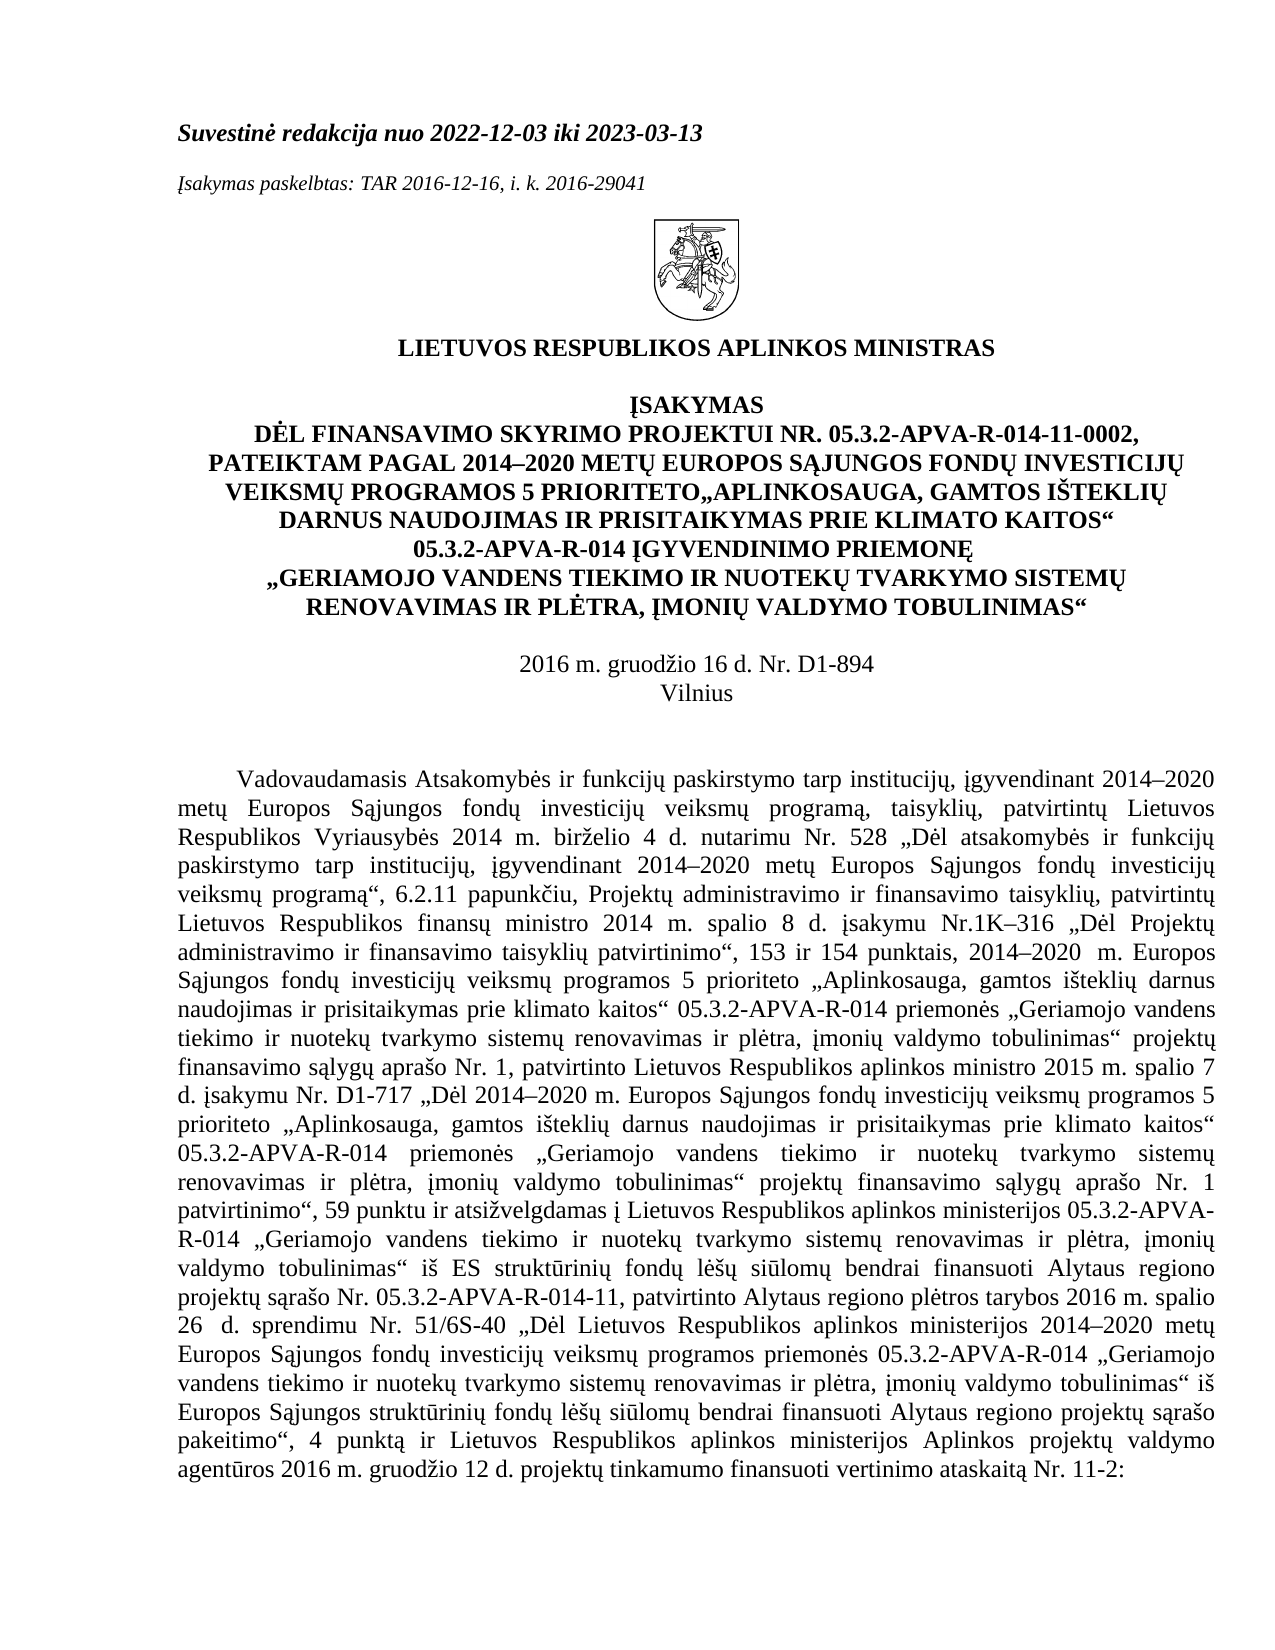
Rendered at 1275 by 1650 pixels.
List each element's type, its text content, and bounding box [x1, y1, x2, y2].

text Įsakymas paskelbtas: TAR 2016-12-16, i. k. 2016-29041 [177, 171, 1216, 195]
text 2016 m. gruodžio 16 d. Nr. D1-894 [177, 649, 1216, 678]
text „GERIAMOJO VANDENS TIEKIMO IR NUOTEKŲ TVARKYMO SISTEMŲ RENOVAVIMAS IR PLĖTRA, ĮMONIŲ VALDYMO TOBULINIMAS“ [177, 563, 1216, 621]
text Vilnius [177, 678, 1216, 736]
text Vadovaudamasis Atsakomybės ir funkcijų paskirstymo tarp institucijų, įgyvendinant 2014–2020 metų Europos Sąjungos fondų investicijų veiksmų programą, taisyklių, patvirtintų Lietuvos Respublikos Vyriausybės 2014 m. birželio 4 d. nutarimu Nr. 528 „Dėl atsakomybės ir funkcijų paskirstymo tarp institucijų, įgyvendinant 2014–2020 metų Europos Sąjungos fondų investicijų veiksmų programą“, 6.2.11 papunkčiu, Projektų administravimo ir finansavimo taisyklių, patvirtintų Lietuvos Respublikos finansų ministro 2014 m. spalio 8 d. įsakymu Nr.1K–316 „Dėl Projektų administravimo ir finansavimo taisyklių patvirtinimo“, 153 ir 154 punktais, 2014–2020 m. Europos Sąjungos fondų investicijų veiksmų programos 5 prioriteto „Aplinkosauga, gamtos išteklių darnus naudojimas ir prisitaikymas prie klimato kaitos“ 05.3.2-APVA-r-014 priemonės „Geriamojo vandens tiekimo ir nuotekų tvarkymo sistemų renovavimas ir plėtra, įmonių valdymo tobulinimas“ projektų finansavimo sąlygų aprašo Nr. 1, patvirtinto Lietuvos Respublikos aplinkos ministro 2015 m. spalio 7 d. įsakymu Nr. D1-717 „Dėl 2014–2020 m. Europos Sąjungos fondų investicijų veiksmų programos 5 prioriteto „Aplinkosauga, gamtos išteklių darnus naudojimas ir prisitaikymas prie klimato kaitos“ 05.3.2-APVA-R-014 priemonės „Geriamojo vandens tiekimo ir nuotekų tvarkymo sistemų renovavimas ir plėtra, įmonių valdymo tobulinimas“ projektų finansavimo sąlygų aprašo Nr. 1 patvirtinimo“, 59 punktu ir atsižvelgdamas į Lietuvos Respublikos aplinkos ministerijos 05.3.2-APVA-R-014 „Geriamojo vandens tiekimo ir nuotekų tvarkymo sistemų renovavimas ir plėtra, įmonių valdymo tobulinimas“ iš ES struktūrinių fondų lėšų siūlomų bendrai finansuoti Alytaus regiono projektų sąrašo Nr. 05.3.2-APVA-R-014-11, patvirtinto Alytaus regiono plėtros tarybos 2016 m. spalio 26 d. sprendimu Nr. 51/6S-40 „Dėl Lietuvos Respublikos aplinkos ministerijos 2014–2020 metų Europos Sąjungos fondų investicijų veiksmų programos priemonės 05.3.2-APVA-R-014 „Geriamojo vandens tiekimo ir nuotekų tvarkymo sistemų renovavimas ir plėtra, įmonių valdymo tobulinimas“ iš Europos Sąjungos struktūrinių fondų lėšų siūlomų bendrai finansuoti Alytaus regiono projektų sąrašo pakeitimo“, 4 punktą ir Lietuvos Respublikos aplinkos ministerijos Aplinkos projektų valdymo agentūros 2016 m. gruodžio 12 d. projektų tinkamumo finansuoti vertinimo ataskaitą Nr. 11-2: [177, 764, 1216, 1483]
text ĮSAKYMAS [177, 391, 1216, 419]
text DĖL FINANSAVIMO SKYRIMO PROJEKTUI NR. 05.3.2-APVA-R-014-11-0002, PATEIKTAM PAGAL 2014–2020 METŲ EUROPOS SĄJUNGOS FONDŲ INVESTICIJŲ VEIKSMŲ PROGRAMOS 5 PRIORITETO„APLINKOSAUGA, GAMTOS IŠTEKLIŲ DARNUS NAUDOJIMAS IR PRISITAIKYMAS PRIE KLIMATO KAITOS“ [177, 419, 1216, 534]
text LIETUVOS RESPUBLIKOS APLINKOS MINISTRAS [177, 333, 1216, 362]
text 05.3.2-APVA-R-014 ĮGYVENDINIMO PRIEMONĘ [177, 534, 1216, 563]
text Suvestinė redakcija nuo 2022-12-03 iki 2023-03-13 [177, 118, 1216, 147]
